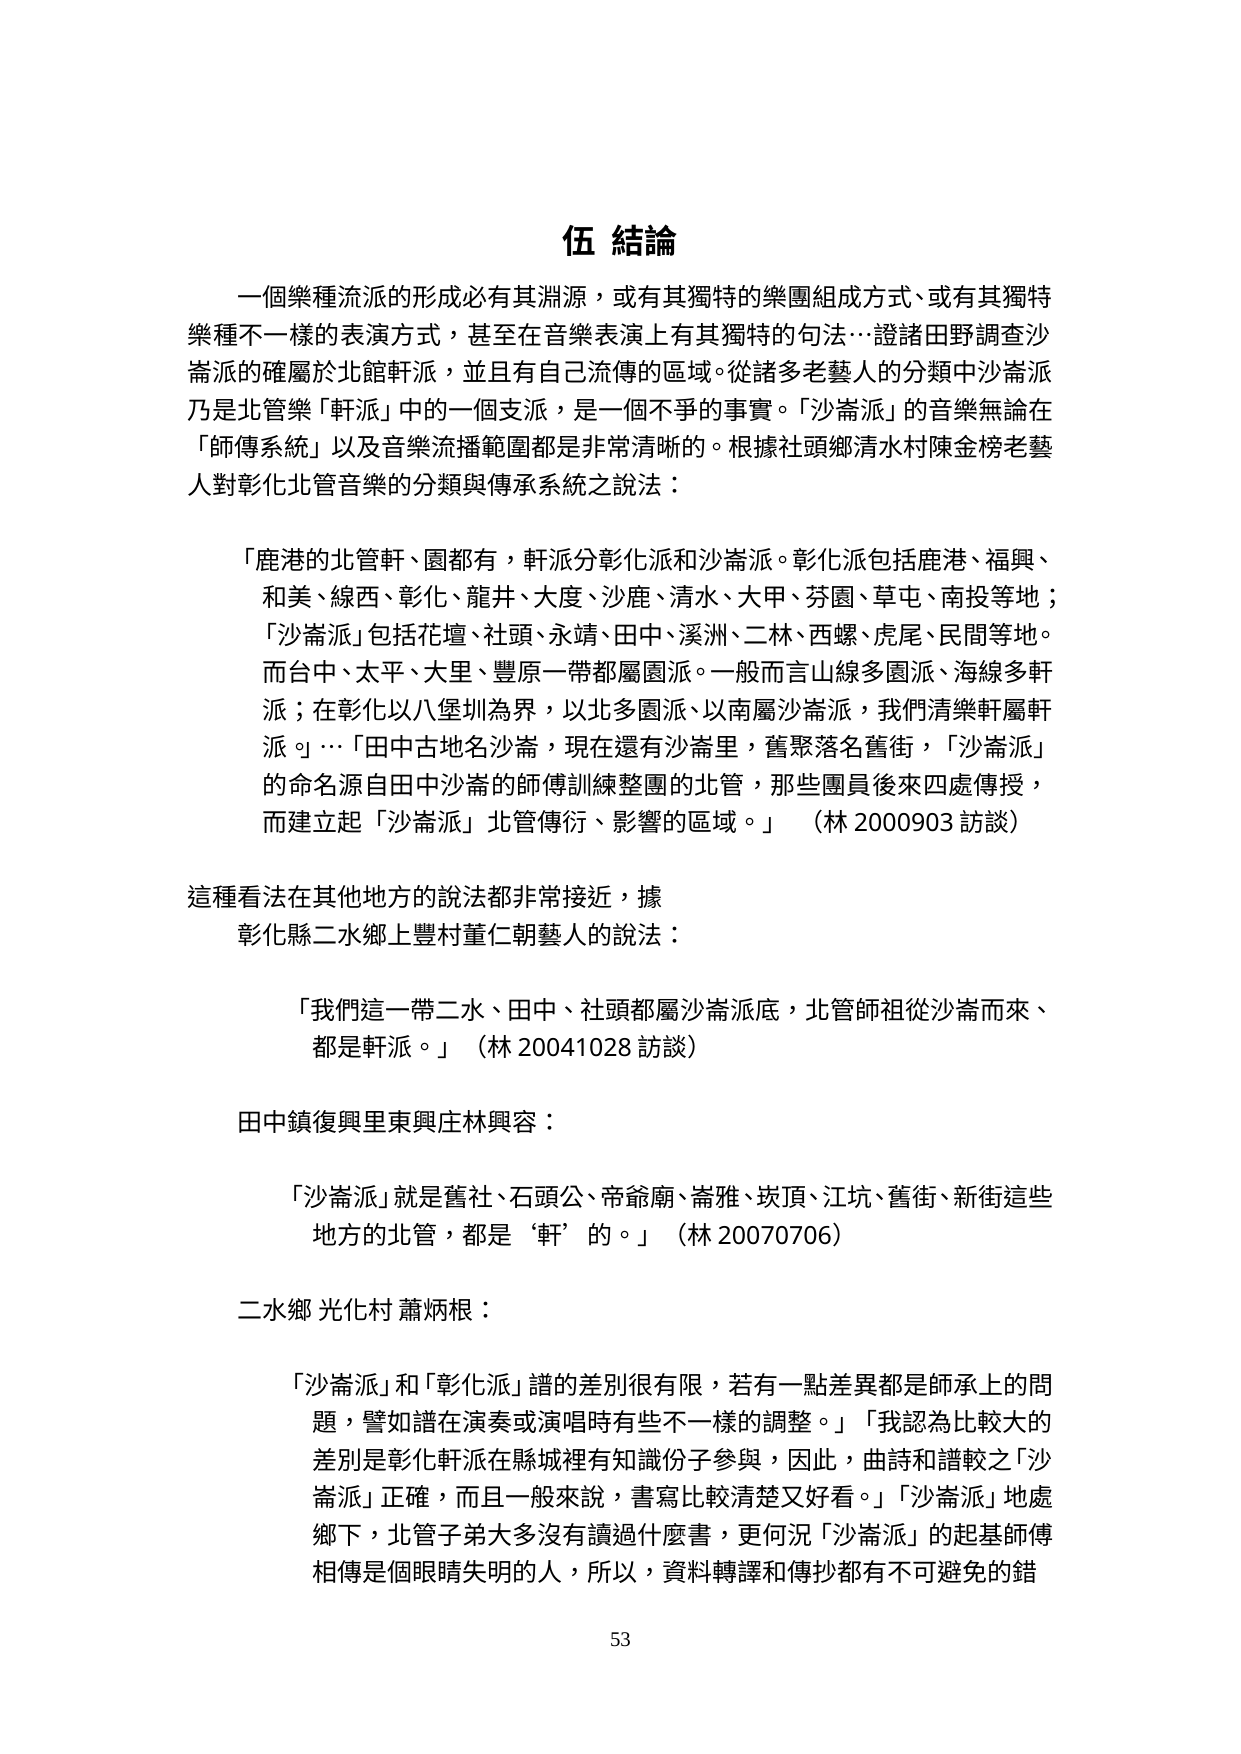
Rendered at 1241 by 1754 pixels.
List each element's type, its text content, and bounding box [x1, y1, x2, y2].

text 一個樂種流派的形成必有其淵源，或有其獨特的樂團組成方式、或有其獨特樂種不一樣的表演方式，甚至在音樂表演上有其獨特的句法…證諸田野調查沙崙派的確屬於北館軒派，並且有自己流傳的區域。從諸多老藝人的分類中沙崙派乃是北管樂「軒派」中的一個支派，是一個不爭的事實。「沙崙派」的音樂無論在「師傳系統」以及音樂流播範圍都是非常清晰的。根據社頭鄉清水村陳金榜老藝人對彰化北管音樂的分類與傳承系統之說法： [187, 277, 1053, 502]
text 「我們這一帶二水、田中、社頭都屬沙崙派底，北管師祖從沙崙而來、 [187, 989, 1053, 1027]
text 都是軒派。」（林20041028訪談） [187, 1027, 1053, 1064]
text 田中鎮復興里東興庄林興容： [187, 1102, 1053, 1139]
text 「沙崙派」就是舊社、石頭公、帝爺廟、崙雅、崁頂、江坑、舊街、新街這些地方的北管，都是‘軒’的。」（林20070706） [287, 1177, 1053, 1252]
text 「沙崙派」和「彰化派」譜的差別很有限，若有一點差異都是師承上的問題，譬如譜在演奏或演唱時有些不一樣的調整。」「我認為比較大的差別是彰化軒派在縣城裡有知識份子參與，因此，曲詩和譜較之「沙崙派」正確，而且一般來說，書寫比較清楚又好看。」「沙崙派」地處鄉下，北管子弟大多沒有讀過什麼書，更何況「沙崙派」的起基師傅相傳是個眼睛失明的人，所以，資料轉譯和傳抄都有不可避免的錯誤，再承傳，問題更多，增加教和學兩方面的困擾。」（20070706） [287, 1364, 1053, 1589]
text 伍 結論 [187, 202, 1053, 277]
text 這種看法在其他地方的說法都非常接近，據 [187, 877, 1053, 914]
text 二水鄉 光化村 蕭炳根： [187, 1289, 1053, 1327]
text 彰化縣二水鄉上豐村董仁朝藝人的說法： [187, 914, 1053, 952]
text 「鹿港的北管軒、園都有，軒派分彰化派和沙崙派。彰化派包括鹿港、福興、和美、線西、彰化、龍井、大度、沙鹿、清水、大甲、芬園、草屯、南投等地；「沙崙派」包括花壇、社頭、永靖、田中、溪洲、二林、西螺、虎尾、民間等地。而台中、太平、大里、豐原一帶都屬園派。一般而言山線多園派、海線多軒派；在彰化以八堡圳為界，以北多園派、以南屬沙崙派，我們清樂軒屬軒派。」…「田中古地名沙崙，現在還有沙崙里，舊聚落名舊街，「沙崙派」的命名源自田中沙崙的師傅訓練整團的北管，那些團員後來四處傳授，而建立起「沙崙派」北管傳衍、影響的區域。」 （林2000903訪談） [237, 539, 1053, 839]
